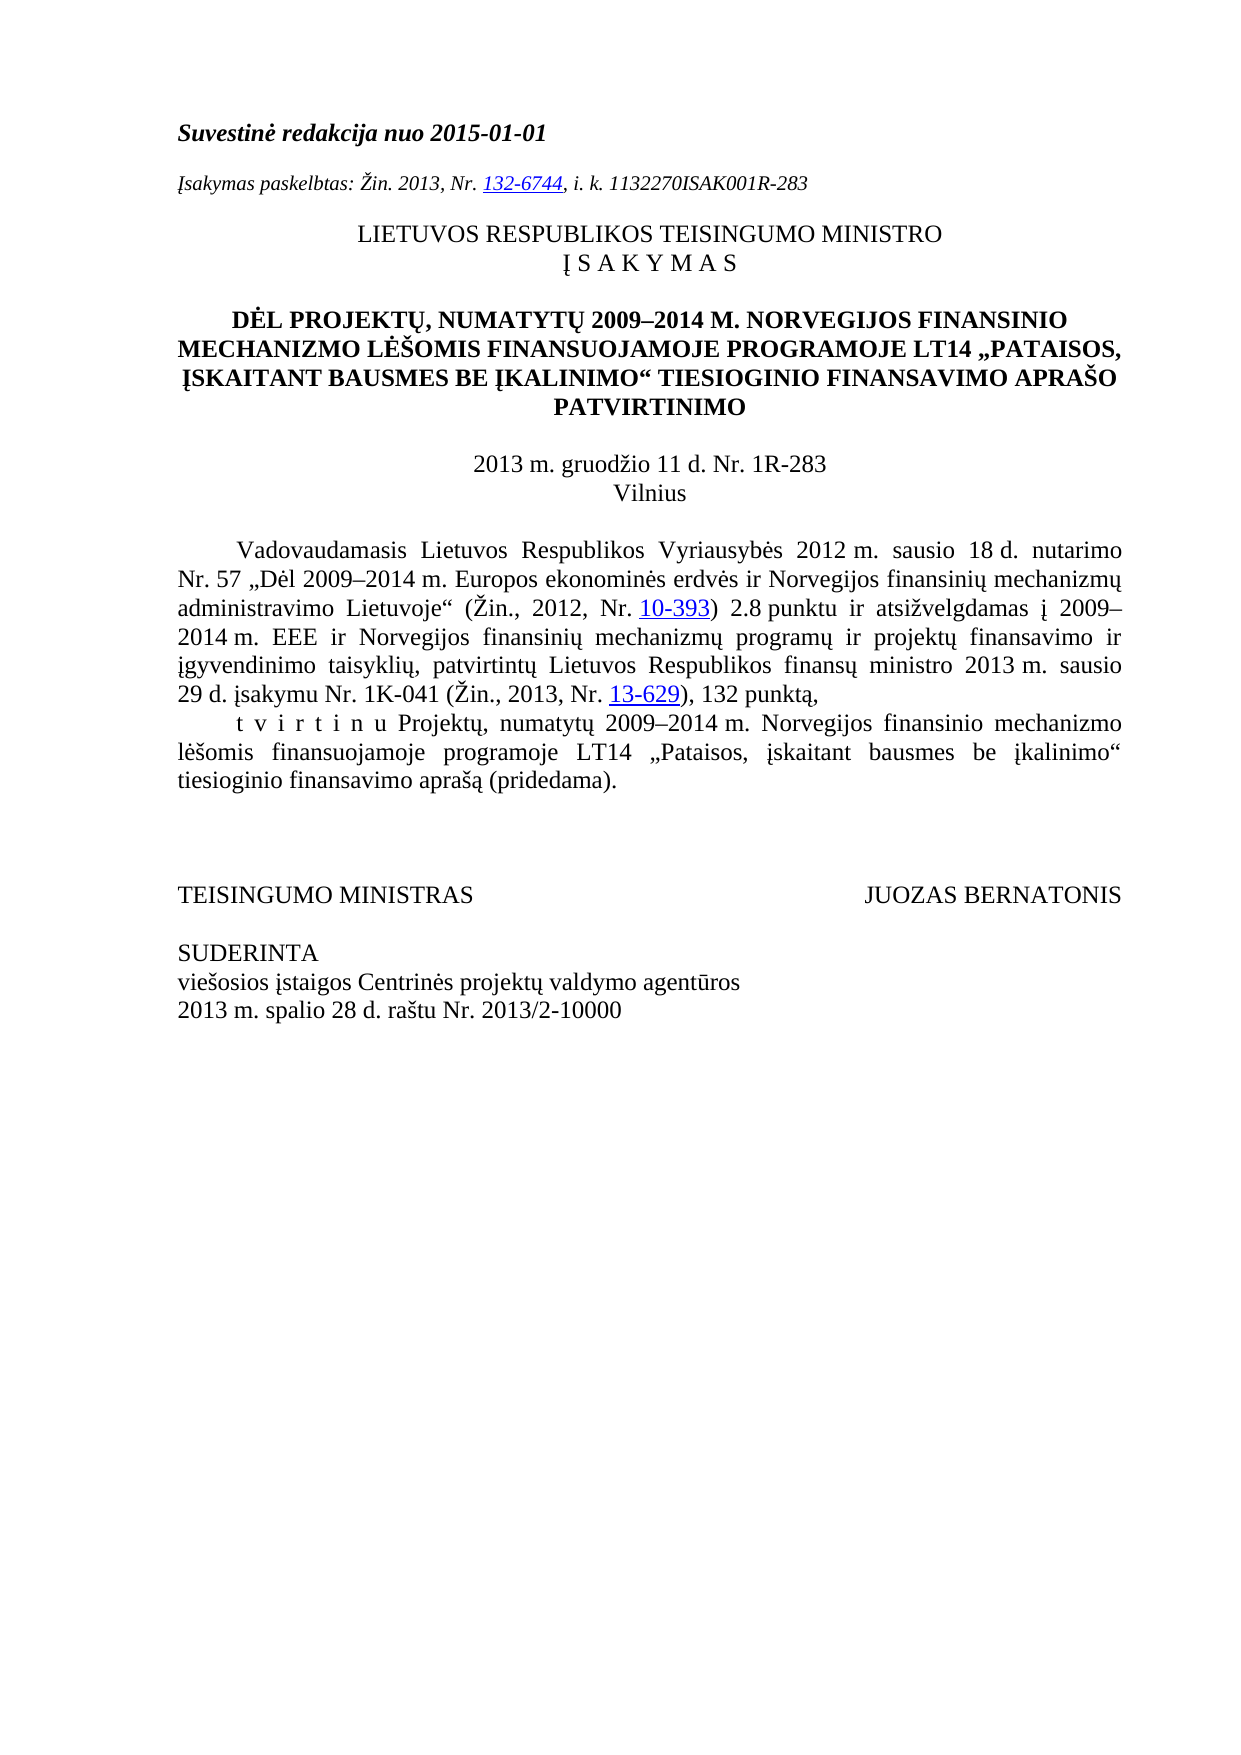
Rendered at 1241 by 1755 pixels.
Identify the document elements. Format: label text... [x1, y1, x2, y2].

text Į S A K Y M A S [177, 248, 1122, 277]
text SUDERINTA [177, 938, 1122, 967]
text 2013 m. gruodžio 11 d. Nr. 1R-283 [177, 449, 1122, 478]
text LIETUVOS RESPUBLIKOS TEISINGUMO MINISTRO [177, 219, 1122, 248]
text Įsakymas paskelbtas: Žin. 2013, Nr. 132-6744, i. k. 1132270ISAK001R-283 [177, 171, 1122, 195]
text 2013 m. spalio 28 d. raštu Nr. 2013/2-10000 [177, 995, 1122, 1024]
text Vilnius [177, 478, 1122, 507]
text Teisingumo ministras Juozas Bernatonis [177, 880, 1122, 909]
text Suvestinė redakcija nuo 2015-01-01 [177, 118, 1122, 147]
text t v i r t i n u Projektų, numatytų 2009–2014 m. Norvegijos finansinio mechanizmo lėšomis finansuojamoje programoje LT14 „Pataisos, įskaitant bausmes be įkalinimo“ tiesioginio finansavimo aprašą (pridedama). [177, 708, 1122, 794]
text viešosios įstaigos Centrinės projektų valdymo agentūros [177, 967, 1122, 995]
text Vadovaudamasis Lietuvos Respublikos Vyriausybės 2012 m. sausio 18 d. nutarimo Nr. 57 „Dėl 2009–2014 m. Europos ekonominės erdvės ir Norvegijos finansinių mechanizmų administravimo Lietuvoje“ (Žin., 2012, Nr. 10-393) 2.8 punktu ir atsižvelgdamas į 2009–2014 m. EEE ir Norvegijos finansinių mechanizmų programų ir projektų finansavimo ir įgyvendinimo taisyklių, patvirtintų Lietuvos Respublikos finansų ministro 2013 m. sausio 29 d. įsakymu Nr. 1K-041 (Žin., 2013, Nr. 13-629), 132 punktą, [177, 535, 1122, 708]
text DĖL PROJEKTŲ, NUMATYTŲ 2009–2014 m. NORVEGIJOS FINANSINIO MECHANIZMO LĖŠOMIS FINANSUOJAMOJE PROGRAMOJE LT14 „PATAISOS, ĮSKAITANT BAUSMES BE ĮKALINIMO“ TIESIOGINIO FINANSAVIMO APRAŠO PATVIRTINIMO [177, 305, 1122, 420]
